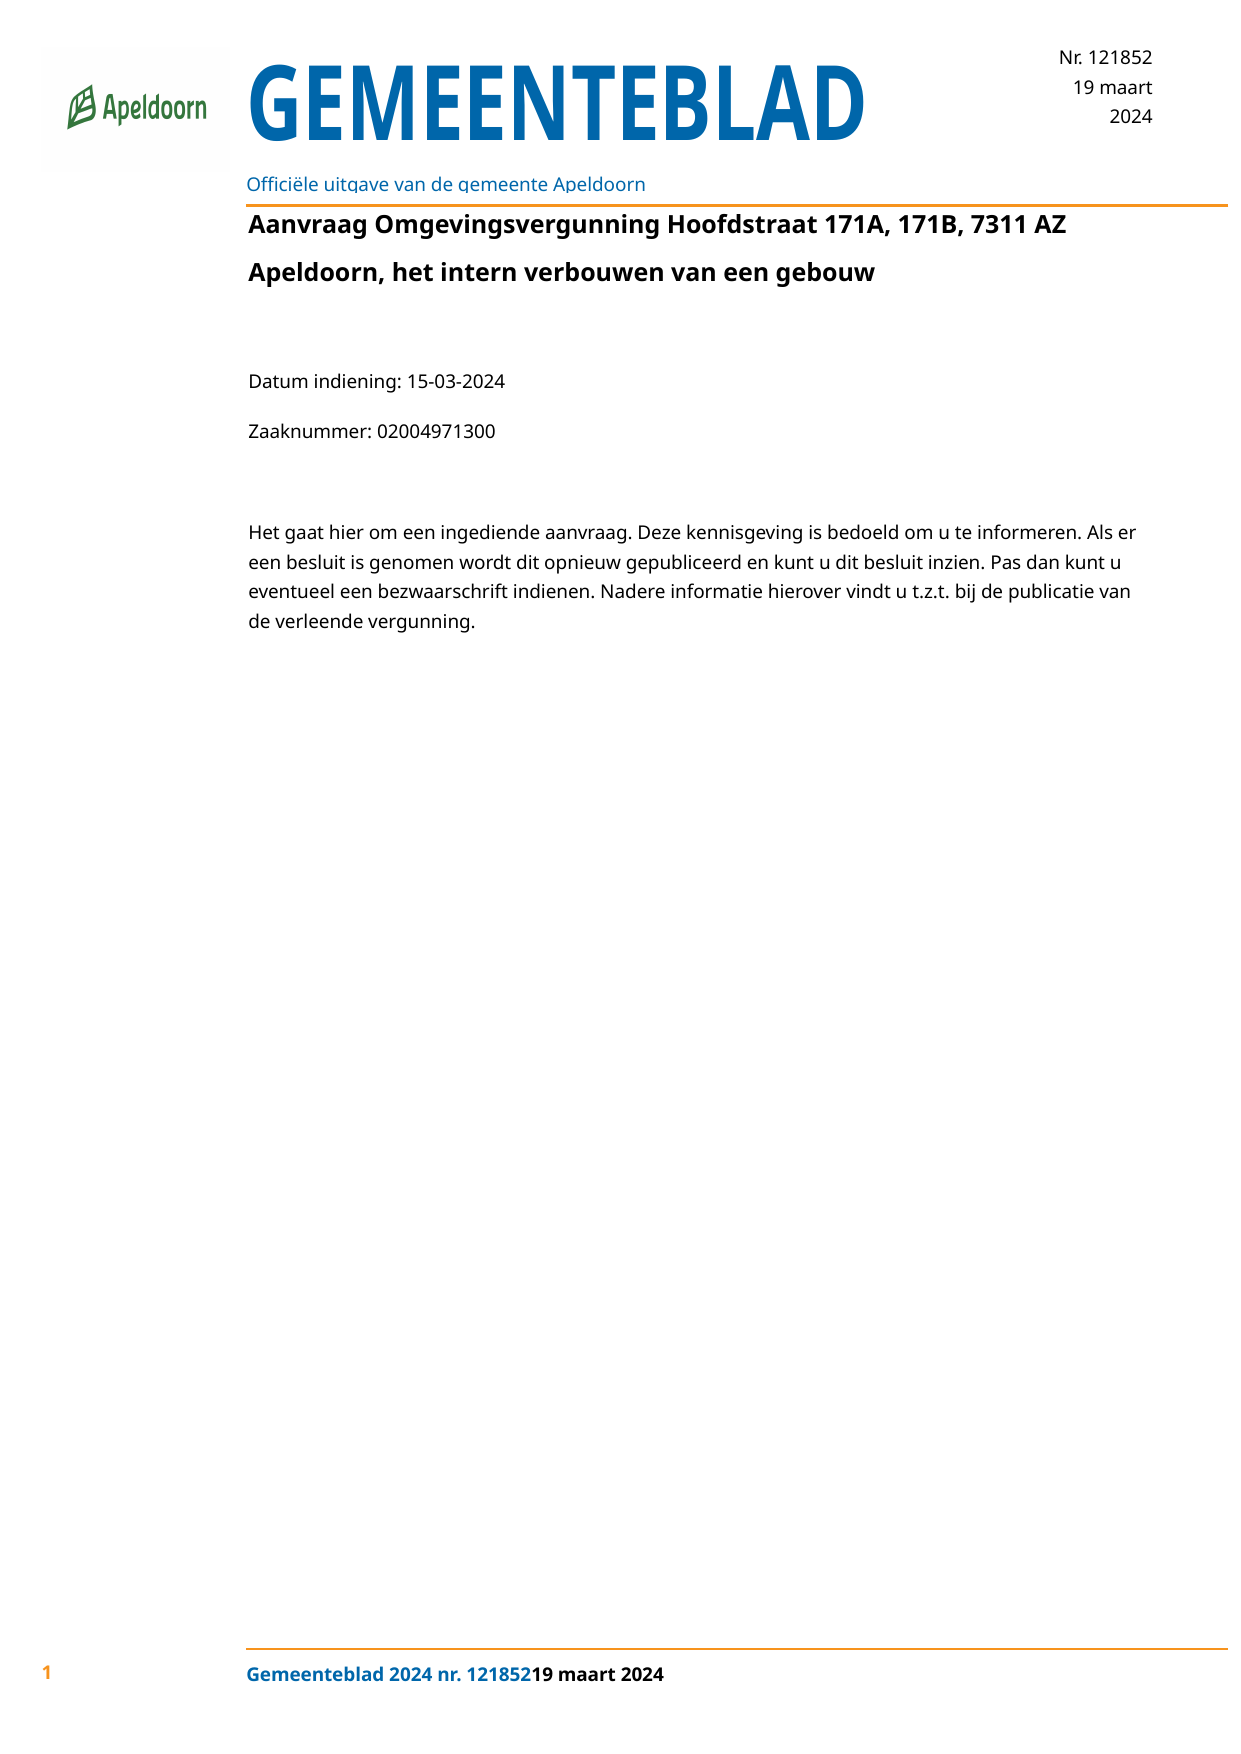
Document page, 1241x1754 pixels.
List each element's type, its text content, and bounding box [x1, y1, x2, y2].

text Aanvraag Omgevingsvergunning Hoofdstraat 171A, 171B, 7311 AZ Apeldoorn, het intern verbouwen van een gebouw [248, 207, 1152, 288]
text Het gaat hier om een ingediende aanvraag. Deze kennisgeving is bedoeld om u te informeren. Als er een besluit is genomen wordt dit opnieuw gepubliceerd en kunt u dit besluit inzien. Pas dan kunt u eventueel een bezwaarschrift indienen. Nadere informatie hierover vindt u t.z.t. bij de publicatie van de verleende vergunning. [248, 519, 1152, 634]
text Datum indiening: 15-03-2024 [248, 368, 1152, 394]
text Zaaknummer: 02004971300 [248, 419, 1152, 444]
picture [41, 47, 231, 172]
